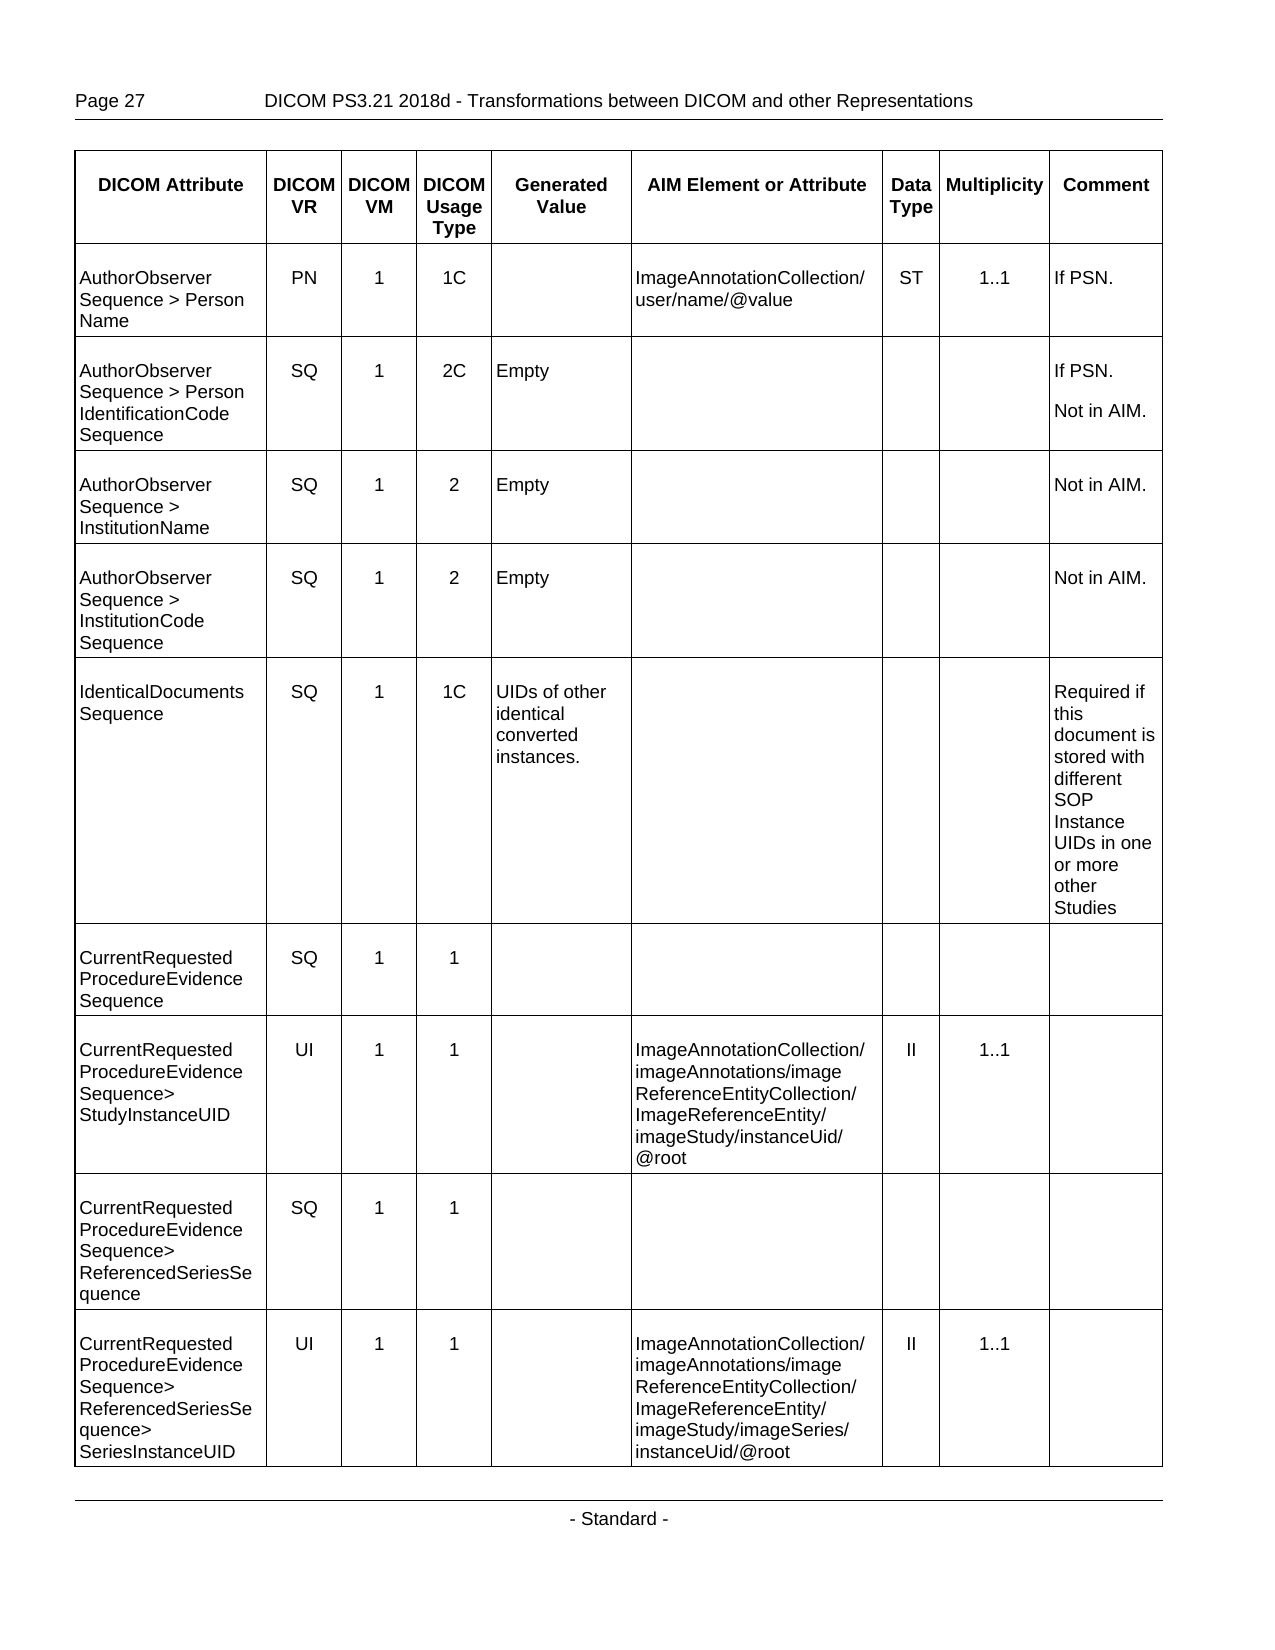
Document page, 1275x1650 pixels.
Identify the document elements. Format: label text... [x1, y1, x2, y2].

table_cell Current​Requested​Procedure​Evidence​Sequence>​ReferencedSeriesSequence [76, 1174, 266, 1309]
table_cell Identical​Documents​​Sequence [76, 658, 266, 922]
table_cell Empty [492, 544, 631, 657]
table_cell 1C [417, 658, 491, 922]
table_cell Not in AIM. [1050, 451, 1162, 543]
table_cell [940, 1174, 1049, 1309]
table_cell 1 [417, 924, 491, 1015]
table_cell [1050, 1016, 1162, 1173]
table_header DICOM Usage Type [417, 151, 491, 243]
table_header DICOM VR [267, 151, 341, 243]
table_cell 1 [342, 1016, 416, 1173]
table_cell [632, 924, 882, 1015]
table_cell [492, 1174, 631, 1309]
table_cell 1 [342, 1174, 416, 1309]
table_cell Image​Annotation​​Collection/​image​Annotations/​image​Reference​Entity​​Collection/​ImageReferenceEntity/​imageStudy/​instanceUid/​@root [632, 1016, 882, 1173]
table_cell [492, 924, 631, 1015]
table_cell [632, 451, 882, 543]
table_cell Not in AIM. [1050, 544, 1162, 657]
table_cell 1..1 [940, 1310, 1049, 1466]
table_cell [883, 924, 939, 1015]
table_cell Image​Annotation​​Collection/​user/​​name/​@value [632, 244, 882, 336]
table_header Multiplicity [940, 151, 1049, 243]
table_cell [940, 658, 1049, 922]
table_cell [883, 1174, 939, 1309]
table_cell Image​Annotation​​Collection/​image​Annotations/​image​Reference​Entity​​Collection/​ImageReferenceEntity/​imageStudy/​imageSeries/​instanceUid/​@root [632, 1310, 882, 1466]
table_cell 1 [342, 451, 416, 543]
table_cell SQ [267, 337, 341, 450]
table_cell Author​Observer​Sequence > Institution​Code​Sequence [76, 544, 266, 657]
table_cell Empty [492, 337, 631, 450]
table_cell SQ [267, 544, 341, 657]
table_cell 1 [342, 244, 416, 336]
table_header Generated Value [492, 151, 631, 243]
table_cell 2 [417, 544, 491, 657]
table_cell 1 [342, 658, 416, 922]
table_cell Required if this document is stored with different SOP Instance UIDs in one or more other Studies [1050, 658, 1162, 922]
table_header Comment [1050, 151, 1162, 243]
table_cell UI [267, 1016, 341, 1173]
table_cell 2C [417, 337, 491, 450]
table_cell [940, 924, 1049, 1015]
table_cell II [883, 1310, 939, 1466]
table_cell UI [267, 1310, 341, 1466]
table_header DICOM VM [342, 151, 416, 243]
table_cell [883, 658, 939, 922]
table_cell Author​Observer​Sequence > Person​Identification​Code​Sequence [76, 337, 266, 450]
table_cell 1 [342, 924, 416, 1015]
table_cell 1..1 [940, 244, 1049, 336]
table_cell [940, 337, 1049, 450]
table_cell 1..1 [940, 1016, 1049, 1173]
table_cell If PSN. [1050, 244, 1162, 336]
table_cell 1 [342, 1310, 416, 1466]
table_cell Current​Requested​Procedure​Evidence​Sequence>​StudyInstanceUID [76, 1016, 266, 1173]
table_header Data Type [883, 151, 939, 243]
table_cell [632, 337, 882, 450]
table_cell [492, 1310, 631, 1466]
table_cell [492, 1016, 631, 1173]
table_cell Empty [492, 451, 631, 543]
table_cell 1 [417, 1310, 491, 1466]
table_cell [940, 451, 1049, 543]
table_cell [632, 658, 882, 922]
table_header DICOM Attribute [76, 151, 266, 243]
table_cell II [883, 1016, 939, 1173]
table_cell SQ [267, 451, 341, 543]
table_cell 2 [417, 451, 491, 543]
table_cell UIDs of other identical converted instances. [492, 658, 631, 922]
table_cell SQ [267, 1174, 341, 1309]
table_cell [632, 544, 882, 657]
table_cell [883, 337, 939, 450]
table_cell Author​Observer​Sequence > Institution​Name [76, 451, 266, 543]
table_cell If PSN. Not in AIM. [1050, 337, 1162, 450]
table_cell [883, 544, 939, 657]
table_cell 1 [342, 544, 416, 657]
table_cell SQ [267, 658, 341, 922]
table_cell [492, 244, 631, 336]
table_cell ST [883, 244, 939, 336]
table_cell Author​Observer​Sequence > Person​Name [76, 244, 266, 336]
table_cell Current​Requested​Procedure​Evidence​Sequence>​ReferencedSeriesSequence>​SeriesInstanceUID [76, 1310, 266, 1466]
table_cell Current​Requested​Procedure​Evidence​Sequence [76, 924, 266, 1015]
table_cell [1050, 1310, 1162, 1466]
table_header AIM Element or Attribute [632, 151, 882, 243]
table_cell [883, 451, 939, 543]
table_cell [632, 1174, 882, 1309]
table_cell [940, 544, 1049, 657]
table_cell SQ [267, 924, 341, 1015]
table_cell [1050, 1174, 1162, 1309]
table_cell PN [267, 244, 341, 336]
table_cell 1 [417, 1016, 491, 1173]
table_cell 1 [417, 1174, 491, 1309]
table_cell 1 [342, 337, 416, 450]
table_cell 1C [417, 244, 491, 336]
table_cell [1050, 924, 1162, 1015]
